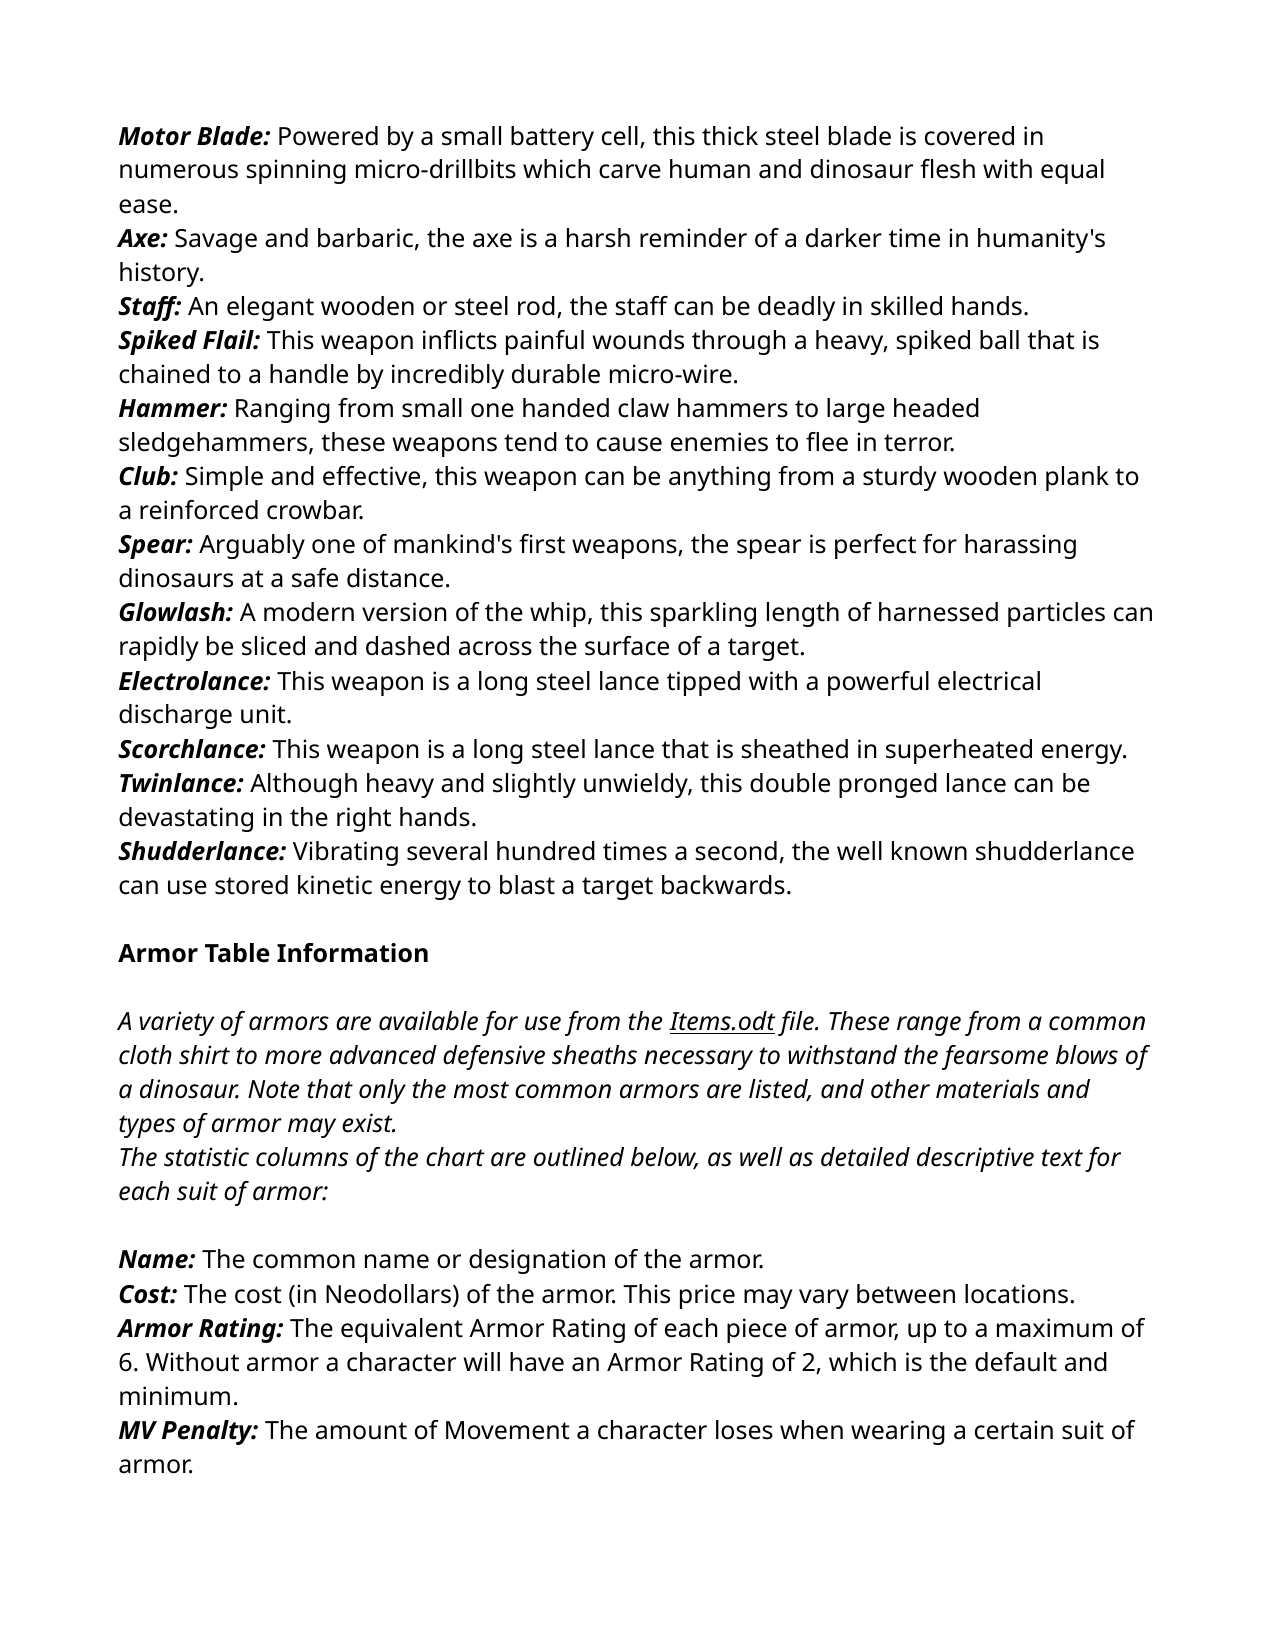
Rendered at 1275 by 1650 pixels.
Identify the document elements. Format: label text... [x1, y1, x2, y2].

text Armor Table Information [118, 936, 1157, 970]
text Spiked Flail: This weapon inflicts painful wounds through a heavy, spiked ball that is chained to a handle by incredibly durable micro-wire. [118, 322, 1157, 391]
text Glowlash: A modern version of the whip, this sparkling length of harnessed particles can rapidly be sliced and dashed across the surface of a target. [118, 595, 1157, 663]
text Club: Simple and effective, this weapon can be anything from a sturdy wooden plank to a reinforced crowbar. [118, 459, 1157, 527]
text Cost: The cost (in Neodollars) of the armor. This price may vary between locations. [118, 1276, 1157, 1310]
text Motor Blade: Powered by a small battery cell, this thick steel blade is covered in numerous spinning micro-drillbits which carve human and dinosaur flesh with equal ease. [118, 118, 1157, 220]
text Axe: Savage and barbaric, the axe is a harsh reminder of a darker time in humanity's history. [118, 220, 1157, 288]
text Name: The common name or designation of the armor. [118, 1242, 1157, 1276]
text Spear: Arguably one of mankind's first weapons, the spear is perfect for harassing dinosaurs at a safe distance. [118, 527, 1157, 595]
text Hammer: Ranging from small one handed claw hammers to large headed sledgehammers, these weapons tend to cause enemies to flee in terror. [118, 391, 1157, 459]
text Shudderlance: Vibrating several hundred times a second, the well known shudderlance can use stored kinetic energy to blast a target backwards. [118, 833, 1157, 902]
text Staff: An elegant wooden or steel rod, the staff can be deadly in skilled hands. [118, 288, 1157, 322]
text Electrolance: This weapon is a long steel lance tipped with a powerful electrical discharge unit. [118, 663, 1157, 731]
text Twinlance: Although heavy and slightly unwieldy, this double pronged lance can be devastating in the right hands. [118, 765, 1157, 833]
text A variety of armors are available for use from the Items.odt file. These range from a common cloth shirt to more advanced defensive sheaths necessary to withstand the fearsome blows of a dinosaur. Note that only the most common armors are listed, and other materials and types of armor may exist. [118, 1004, 1157, 1140]
text MV Penalty: The amount of Movement a character loses when wearing a certain suit of armor. [118, 1412, 1157, 1481]
text Armor Rating: The equivalent Armor Rating of each piece of armor, up to a maximum of 6. Without armor a character will have an Armor Rating of 2, which is the default and minimum. [118, 1310, 1157, 1412]
text Scorchlance: This weapon is a long steel lance that is sheathed in superheated energy. [118, 731, 1157, 765]
text The statistic columns of the chart are outlined below, as well as detailed descriptive text for each suit of armor: [118, 1140, 1157, 1208]
